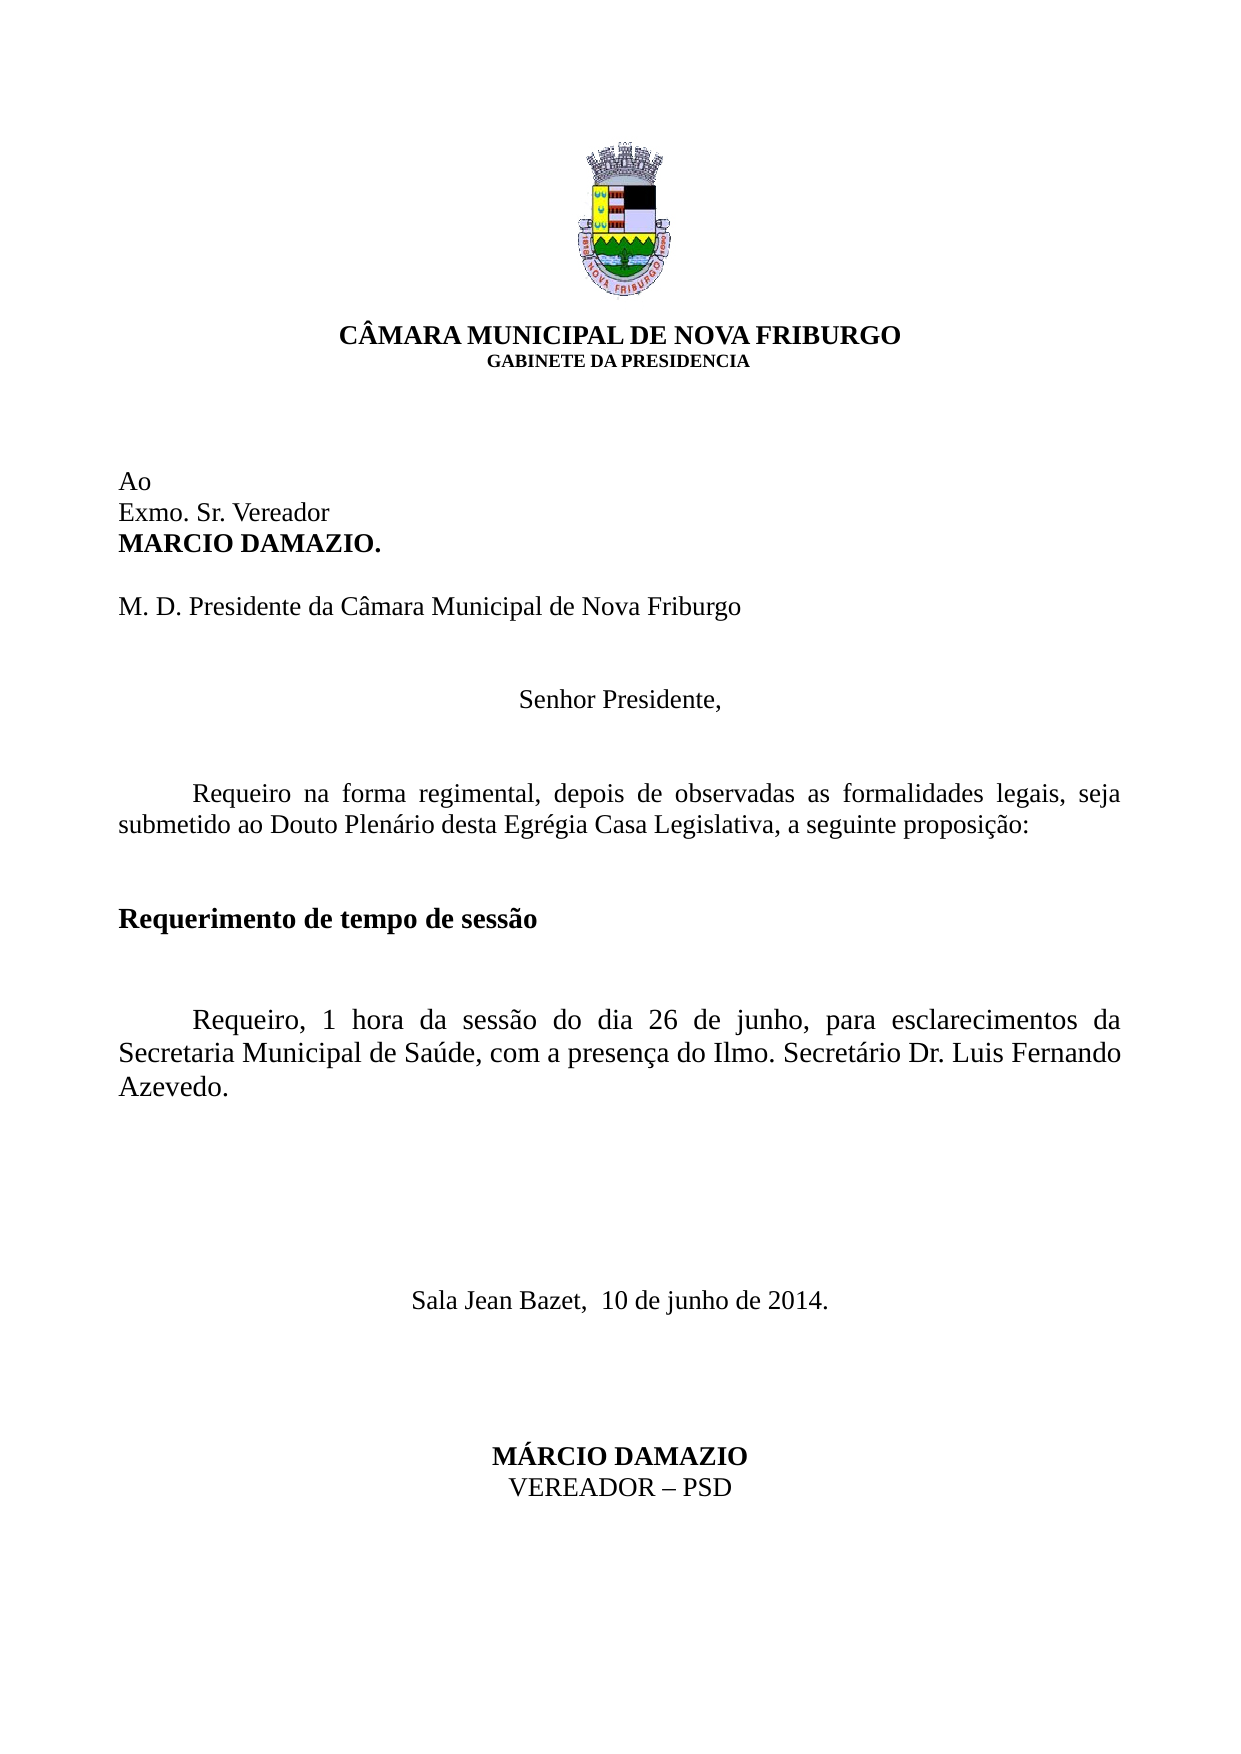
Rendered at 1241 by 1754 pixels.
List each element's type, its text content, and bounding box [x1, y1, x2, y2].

text MARCIO DAMAZIO. [118, 527, 1122, 559]
text Requerimento de tempo de sessão [118, 901, 1122, 935]
text Sala Jean Bazet, 10 de junho de 2014. [118, 1284, 1122, 1315]
text CÂMARA MUNICIPAL DE NOVA FRIBURGO [118, 319, 1122, 350]
text Requeiro na forma regimental, depois de observadas as formalidades legais, seja submetido ao Douto Plenário desta Egrégia Casa Legislativa, a seguinte proposição: [118, 777, 1122, 839]
list D. Presidente da Câmara Municipal de Nova Friburgo [118, 590, 1122, 621]
text GABINETE DA PRESIDENCIA [118, 350, 1122, 372]
text Requeiro, 1 hora da sessão do dia 26 de junho, para esclarecimentos da Secretaria Municipal de Saúde, com a presença do Ilmo. Secretário Dr. Luis Fernando Azevedo. [118, 1002, 1122, 1102]
text Exmo. Sr. Vereador [118, 496, 1122, 527]
picture [563, 127, 677, 310]
text MÁRCIO DAMAZIO [118, 1439, 1122, 1471]
text Ao [118, 465, 1122, 496]
text VEREADOR – PSD [118, 1471, 1122, 1502]
text Senhor Presidente, [118, 683, 1122, 714]
